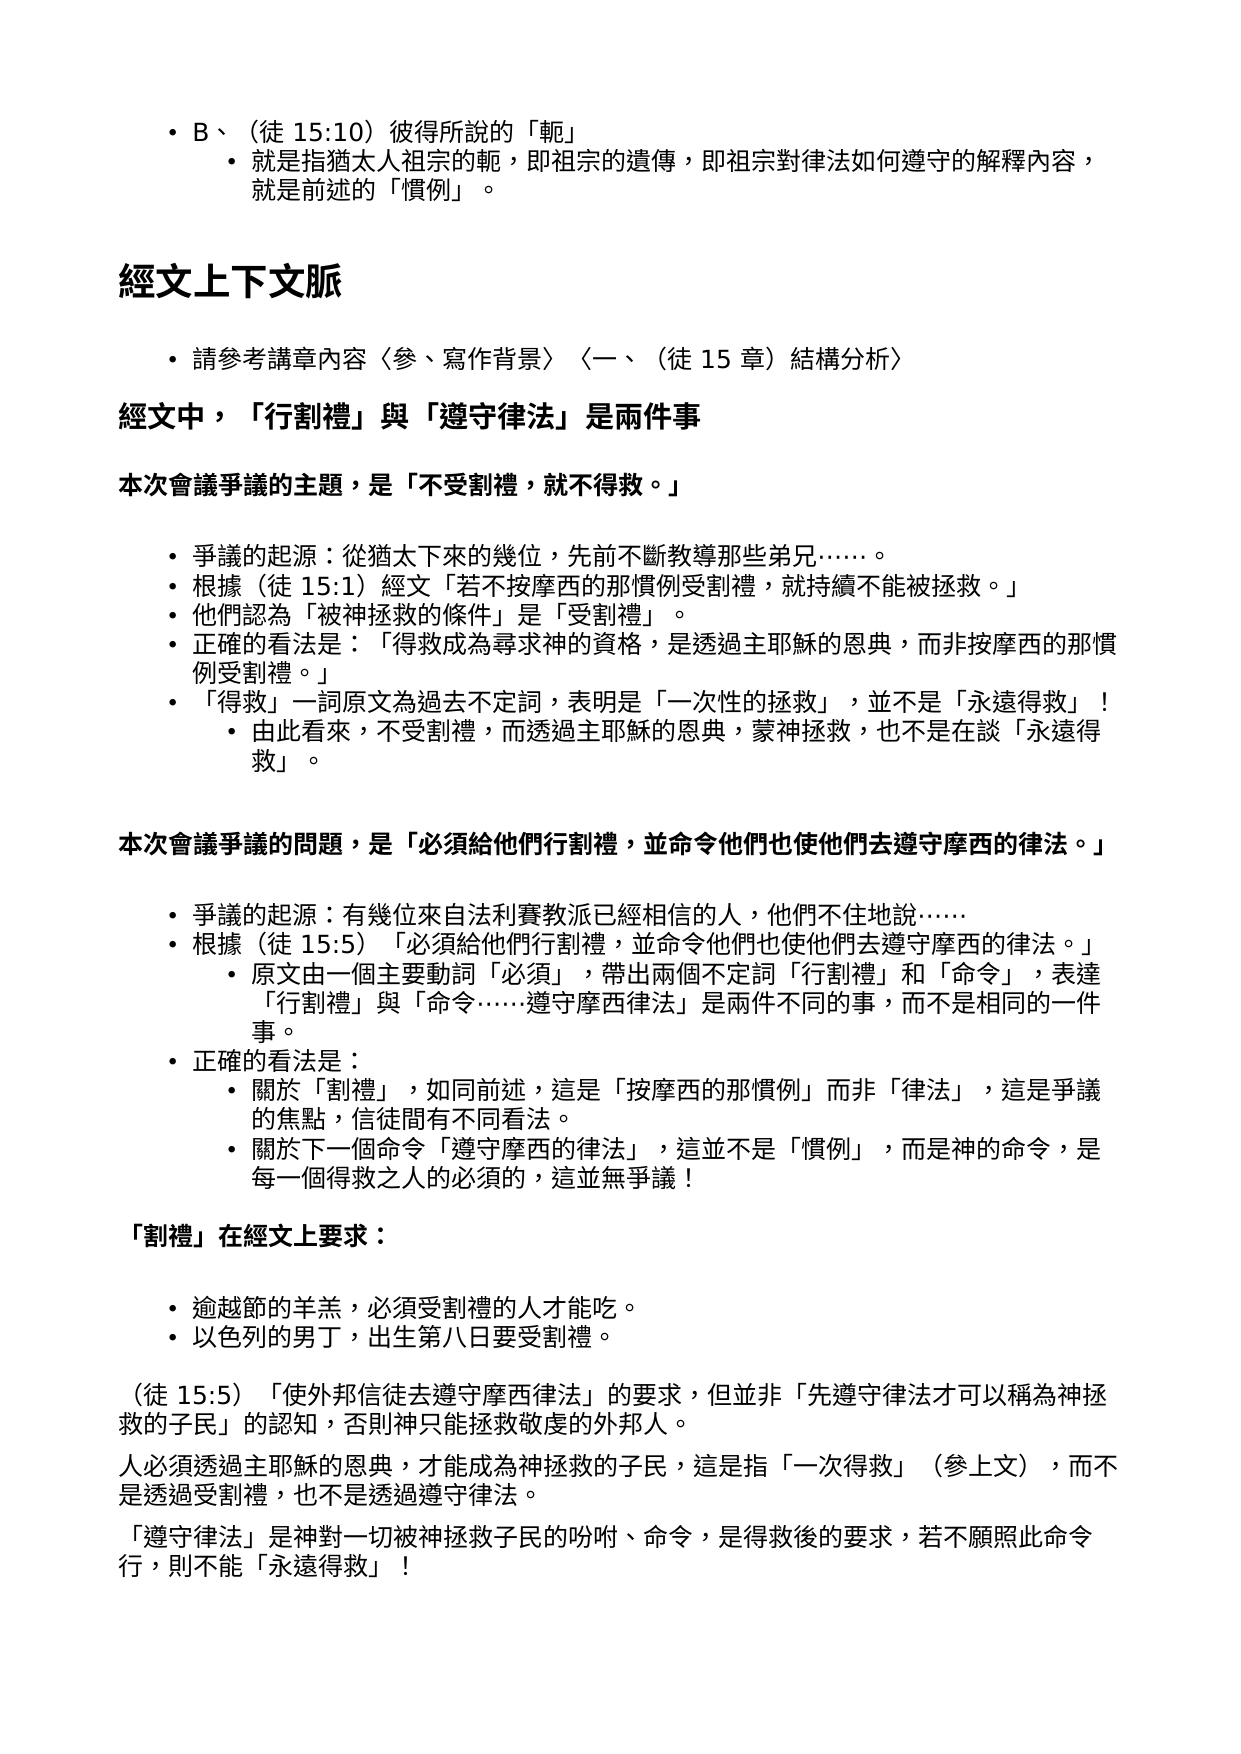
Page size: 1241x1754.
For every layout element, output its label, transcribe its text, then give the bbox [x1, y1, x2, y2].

subtitle 經文上下文脈 [118, 260, 1122, 304]
list 「得救」一詞原文為過去不定詞，表明是「一次性的拯救」，並不是「永遠得救」！ [177, 688, 1122, 717]
list 關於下一個命令「遵守摩西的律法」，這並不是「慣例」，而是神的命令，是每一個得救之人的必須的，這並無爭議！ [236, 1135, 1122, 1193]
list 根據（徒 15:1）經文「若不按摩西的那慣例受割禮，就持續不能被拯救。」 [177, 572, 1122, 601]
list 關於「割禮」，如同前述，這是「按摩西的那慣例」而非「律法」，這是爭議的焦點，信徒間有不同看法。 [236, 1076, 1122, 1135]
list 他們認為「被神拯救的條件」是「受割禮」。 [177, 601, 1122, 630]
list 逾越節的羊羔，必須受割禮的人才能吃。 [177, 1294, 1122, 1323]
subtitle 本次會議爭議的問題，是「必須給他們行割禮，並命令他們也使他們去遵守摩西的律法。」 [118, 830, 1122, 859]
list 原文由一個主要動詞「必須」，帶出兩個不定詞「行割禮」和「命令」，表達「行割禮」與「命令⋯⋯遵守摩西律法」是兩件不同的事，而不是相同的一件事。 [236, 960, 1122, 1047]
list 就是指猶太人祖宗的軛，即祖宗的遺傳，即祖宗對律法如何遵守的解釋內容，就是前述的「慣例」。 [236, 147, 1122, 206]
subtitle 經文中，「行割禮」與「遵守律法」是兩件事 [118, 400, 1122, 434]
text 「遵守律法」是神對一切被神拯救子民的吩咐、命令，是得救後的要求，若不願照此命令行，則不能「永遠得救」！ [118, 1523, 1122, 1582]
list 爭議的起源：有幾位來自法利賽教派已經相信的人，他們不住地說⋯⋯ [177, 901, 1122, 931]
text 「割禮」在經文上要求： [118, 1223, 1122, 1252]
list 由此看來，不受割禮，而透過主耶穌的恩典，蒙神拯救，也不是在談「永遠得救」。 [236, 717, 1122, 776]
list 請參考講章內容〈參、寫作背景〉〈一、（徒 15 章）結構分析〉 [177, 346, 1122, 375]
list 爭議的起源：從猶太下來的幾位，先前不斷教導那些弟兄⋯⋯。 [177, 542, 1122, 572]
text （徒 15:5）「使外邦信徒去遵守摩西律法」的要求，但並非「先遵守律法才可以稱為神拯救的子民」的認知，否則神只能拯救敬虔的外邦人。 [118, 1382, 1122, 1440]
list B、（徒 15:10）彼得所說的「軛」 [177, 118, 1122, 147]
list 正確的看法是： [177, 1047, 1122, 1076]
list 根據（徒 15:5）「必須給他們行割禮，並命令他們也使他們去遵守摩西的律法。」 [177, 931, 1122, 960]
list 正確的看法是：「得救成為尋求神的資格，是透過主耶穌的恩典，而非按摩西的那慣例受割禮。」 [177, 630, 1122, 688]
text 人必須透過主耶穌的恩典，才能成為神拯救的子民，這是指「一次得救」（參上文），而不是透過受割禮，也不是透過遵守律法。 [118, 1452, 1122, 1511]
subtitle 本次會議爭議的主題，是「不受割禮，就不得救。」 [118, 471, 1122, 501]
list 以色列的男丁，出生第八日要受割禮。 [177, 1323, 1122, 1352]
